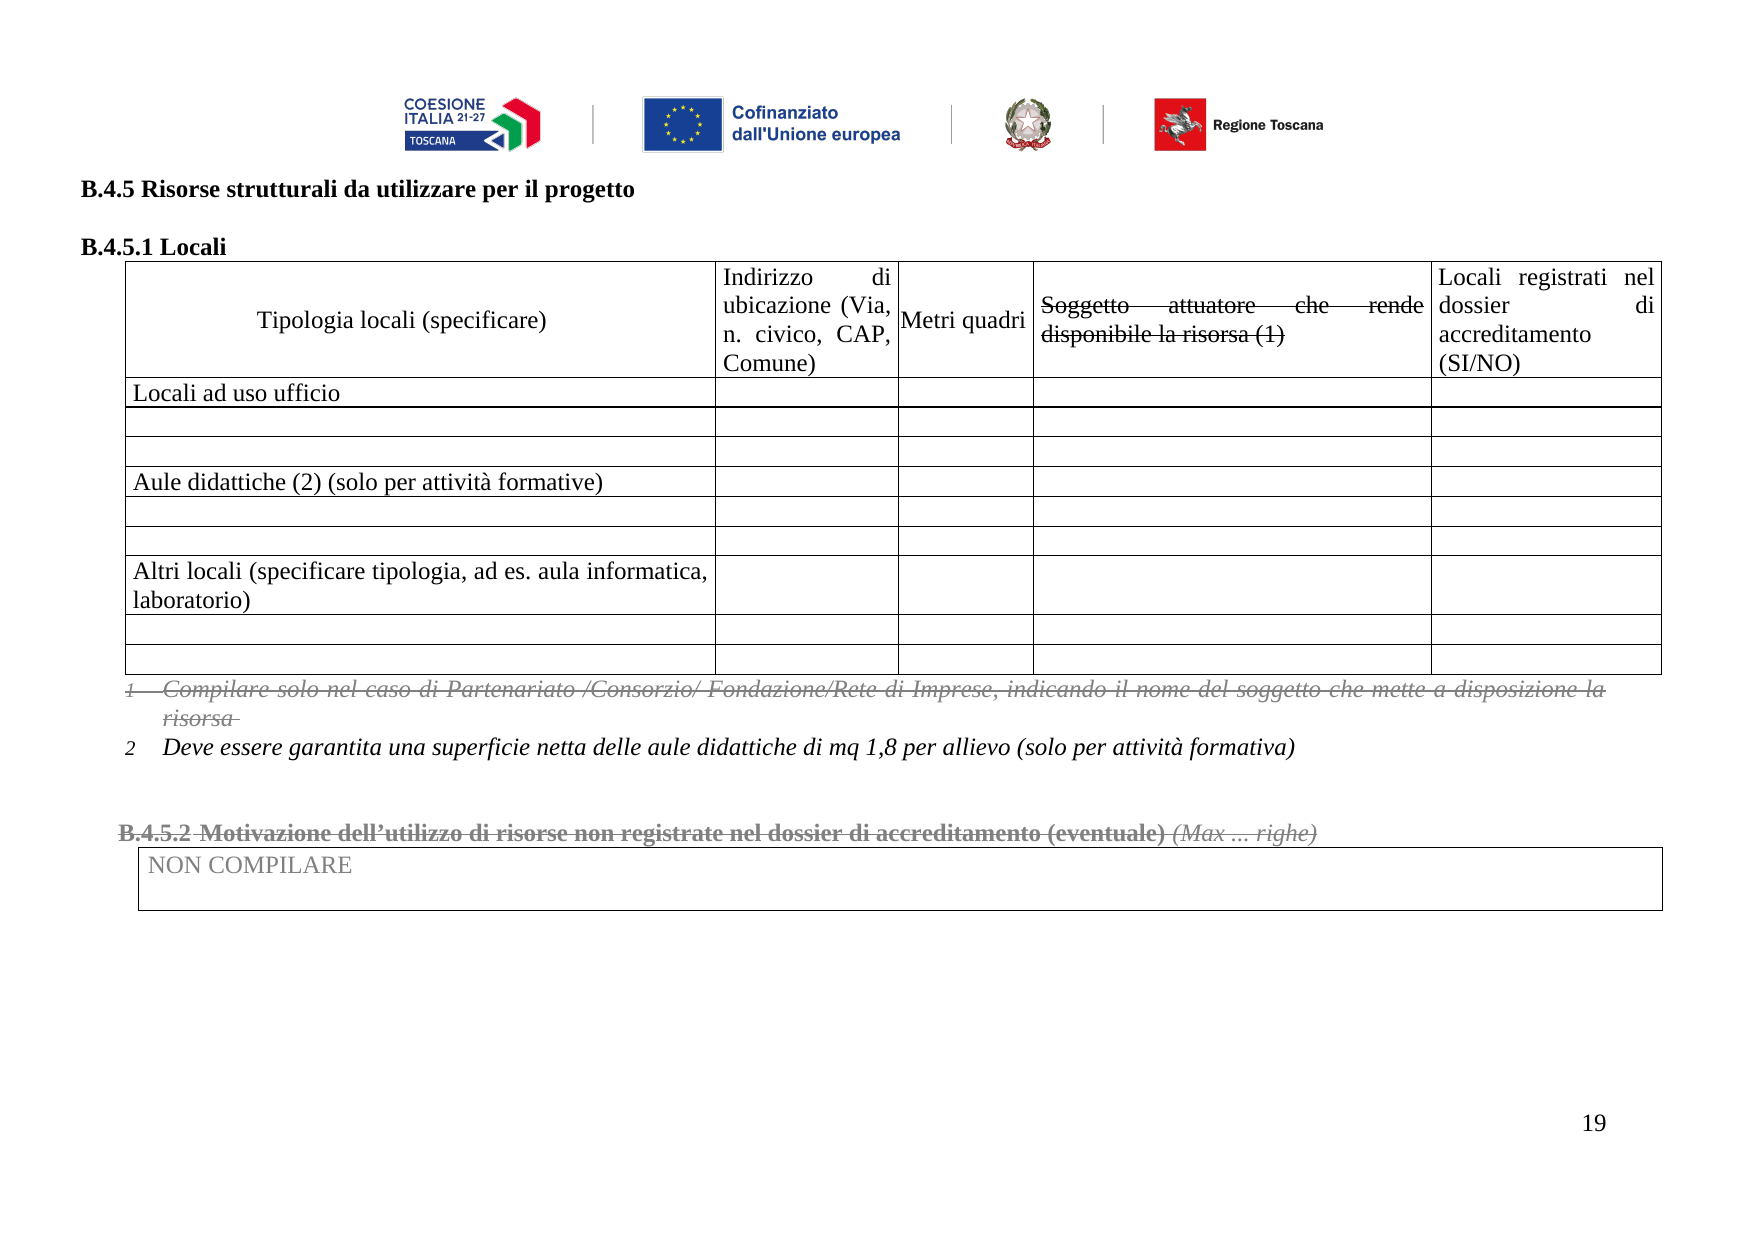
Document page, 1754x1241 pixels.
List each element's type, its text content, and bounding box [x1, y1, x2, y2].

table_cell [716, 378, 898, 406]
table_cell [1432, 437, 1661, 466]
table_cell [126, 615, 715, 644]
table_cell [1034, 497, 1431, 526]
table_cell [1432, 645, 1661, 673]
table_cell [1432, 527, 1661, 555]
list Compilare solo nel caso di Partenariato /Consorzio/ Fondazione/Rete di Imprese, indicando il nome del soggetto che mette a disposizione la risorsa [125, 692, 1606, 732]
table_cell [126, 408, 715, 436]
table_cell [1432, 378, 1661, 406]
table_cell [1432, 497, 1661, 526]
table_cell [126, 527, 715, 555]
table_cell [899, 408, 1033, 436]
table_cell [1034, 527, 1431, 555]
table_cell [1034, 408, 1431, 436]
table_cell [1034, 437, 1431, 466]
table_header Soggetto attuatore che rende disponibile la risorsa (1) [1034, 262, 1431, 377]
table_cell [716, 437, 898, 466]
table_cell [899, 527, 1033, 555]
subtitle B.4.5.1 Locali [81, 232, 1606, 261]
table_cell [899, 497, 1033, 526]
table_cell [716, 527, 898, 555]
table_cell [899, 437, 1033, 466]
table_cell [1034, 467, 1431, 496]
table_cell [899, 615, 1033, 644]
table_cell [716, 408, 898, 436]
table_cell [1034, 556, 1431, 614]
table_cell Altri locali (specificare tipologia, ad es. aula informatica, laboratorio) [126, 556, 715, 614]
table_cell [899, 645, 1033, 673]
table_cell [1034, 645, 1431, 673]
table_cell [716, 467, 898, 496]
table_cell [1432, 467, 1661, 496]
table_cell [899, 556, 1033, 614]
table_cell [716, 615, 898, 644]
table_cell Aule didattiche (2) (solo per attività formative) [126, 467, 715, 496]
table_cell [126, 497, 715, 526]
text NON COMPILARE [139, 848, 1662, 879]
list Compilare solo nel caso di Partenariato /Consorzio/ Fondazione/Rete di Imprese, indicando il nome del soggetto che mette a disposizione la risorsa [125, 675, 1606, 691]
table_cell [716, 497, 898, 526]
table_cell [899, 378, 1033, 406]
subtitle B.4.5 Risorse strutturali da utilizzare per il progetto [81, 174, 1606, 203]
table_cell [1432, 408, 1661, 436]
table_cell [126, 437, 715, 466]
table_cell [1432, 556, 1661, 614]
table_header Tipologia locali (specificare) [126, 262, 715, 377]
text B.4.5.2 Motivazione dell’utilizzo di risorse non registrate nel dossier di accreditamento (eventuale) (Max ... righe) [118, 818, 1606, 847]
table_header Indirizzo di ubicazione (Via, n. civico, CAP, Comune) [716, 262, 898, 377]
table_cell [126, 645, 715, 673]
list Deve essere garantita una superficie netta delle aule didattiche di mq 1,8 per allievo (solo per attività formativa) [125, 732, 1606, 761]
table_cell [1034, 615, 1431, 644]
table_cell [716, 645, 898, 673]
table_cell [1432, 615, 1661, 644]
table_header Locali registrati nel dossier di accreditamento (SI/NO) [1432, 262, 1661, 377]
table_cell [1034, 378, 1431, 406]
table_cell [899, 467, 1033, 496]
table_cell Locali ad uso ufficio [126, 378, 715, 406]
table_header Metri quadri [899, 262, 1033, 377]
table_cell [716, 556, 898, 614]
